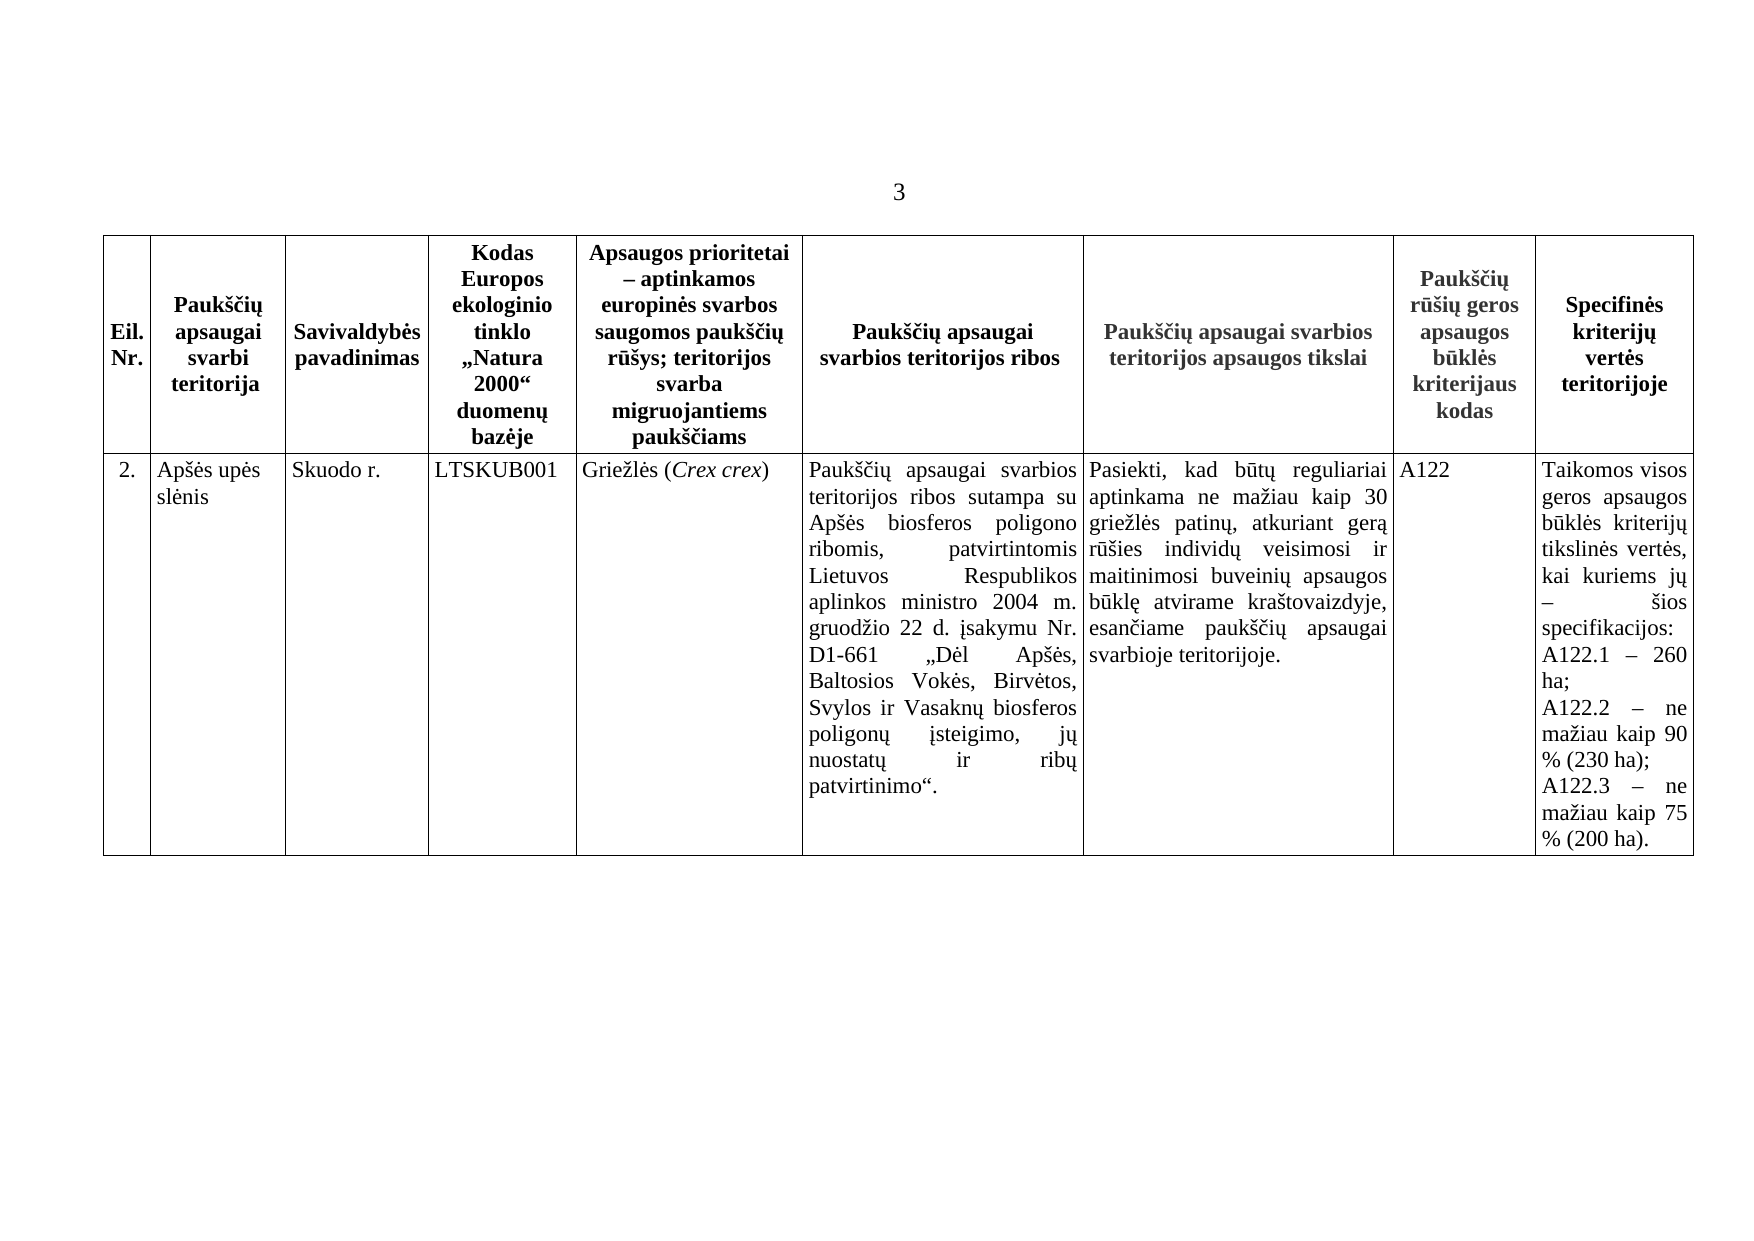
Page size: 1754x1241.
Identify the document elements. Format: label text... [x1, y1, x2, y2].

table_cell Griežlės (Crex crex) [577, 454, 802, 854]
table_cell Paukščių apsaugai svarbios teritorijos ribos sutampa su Apšės biosferos poligono ribomis, patvirtintomis Lietuvos Respublikos aplinkos ministro 2004 m. gruodžio 22 d. įsakymu Nr. D1-661 „Dėl Apšės, Baltosios Vokės, Birvėtos, Svylos ir Vasaknų biosferos poligonų įsteigimo, jų nuostatų ir ribų patvirtinimo“. [803, 454, 1083, 854]
table_header Paukščių apsaugai svarbios teritorijos apsaugos tikslai [1084, 236, 1393, 452]
table_cell 2. [104, 454, 150, 854]
table_cell Skuodo r. [286, 454, 428, 854]
table_header Eil. Nr. [104, 236, 150, 452]
table_header Apsaugos prioritetai – aptinkamos europinės svarbos saugomos paukščių rūšys; teritorijos svarba migruojantiems paukščiams [577, 236, 802, 452]
table_header Savivaldybės pavadinimas [286, 236, 428, 452]
table_cell LTSKUB001 [429, 454, 576, 854]
table_header Paukščių rūšių geros apsaugos būklės kriterijaus kodas [1394, 236, 1535, 452]
table_cell Pasiekti, kad būtų reguliariai aptinkama ne mažiau kaip 30 griežlės patinų, atkuriant gerą rūšies individų veisimosi ir maitinimosi buveinių apsaugos būklę atvirame kraštovaizdyje, esančiame paukščių apsaugai svarbioje teritorijoje. [1084, 454, 1393, 854]
table_header Specifinės kriterijų vertės teritorijoje [1536, 236, 1693, 452]
table_header Paukščių apsaugai svarbios teritorijos ribos [803, 236, 1083, 452]
table_cell Taikomos visos geros apsaugos būklės kriterijų tikslinės vertės, kai kuriems jų – šios specifikacijos: A122.1 – 260 ha; A122.2 – ne mažiau kaip 90 % (230 ha); A122.3 – ne mažiau kaip 75 % (200 ha). [1536, 454, 1693, 854]
table_header Kodas Europos ekologinio tinklo „Natura 2000“ duomenų bazėje [429, 236, 576, 452]
table_cell A122 [1394, 454, 1535, 854]
table_cell Apšės upės slėnis [151, 454, 285, 854]
table_header Paukščių apsaugai svarbi teritorija [151, 236, 285, 452]
